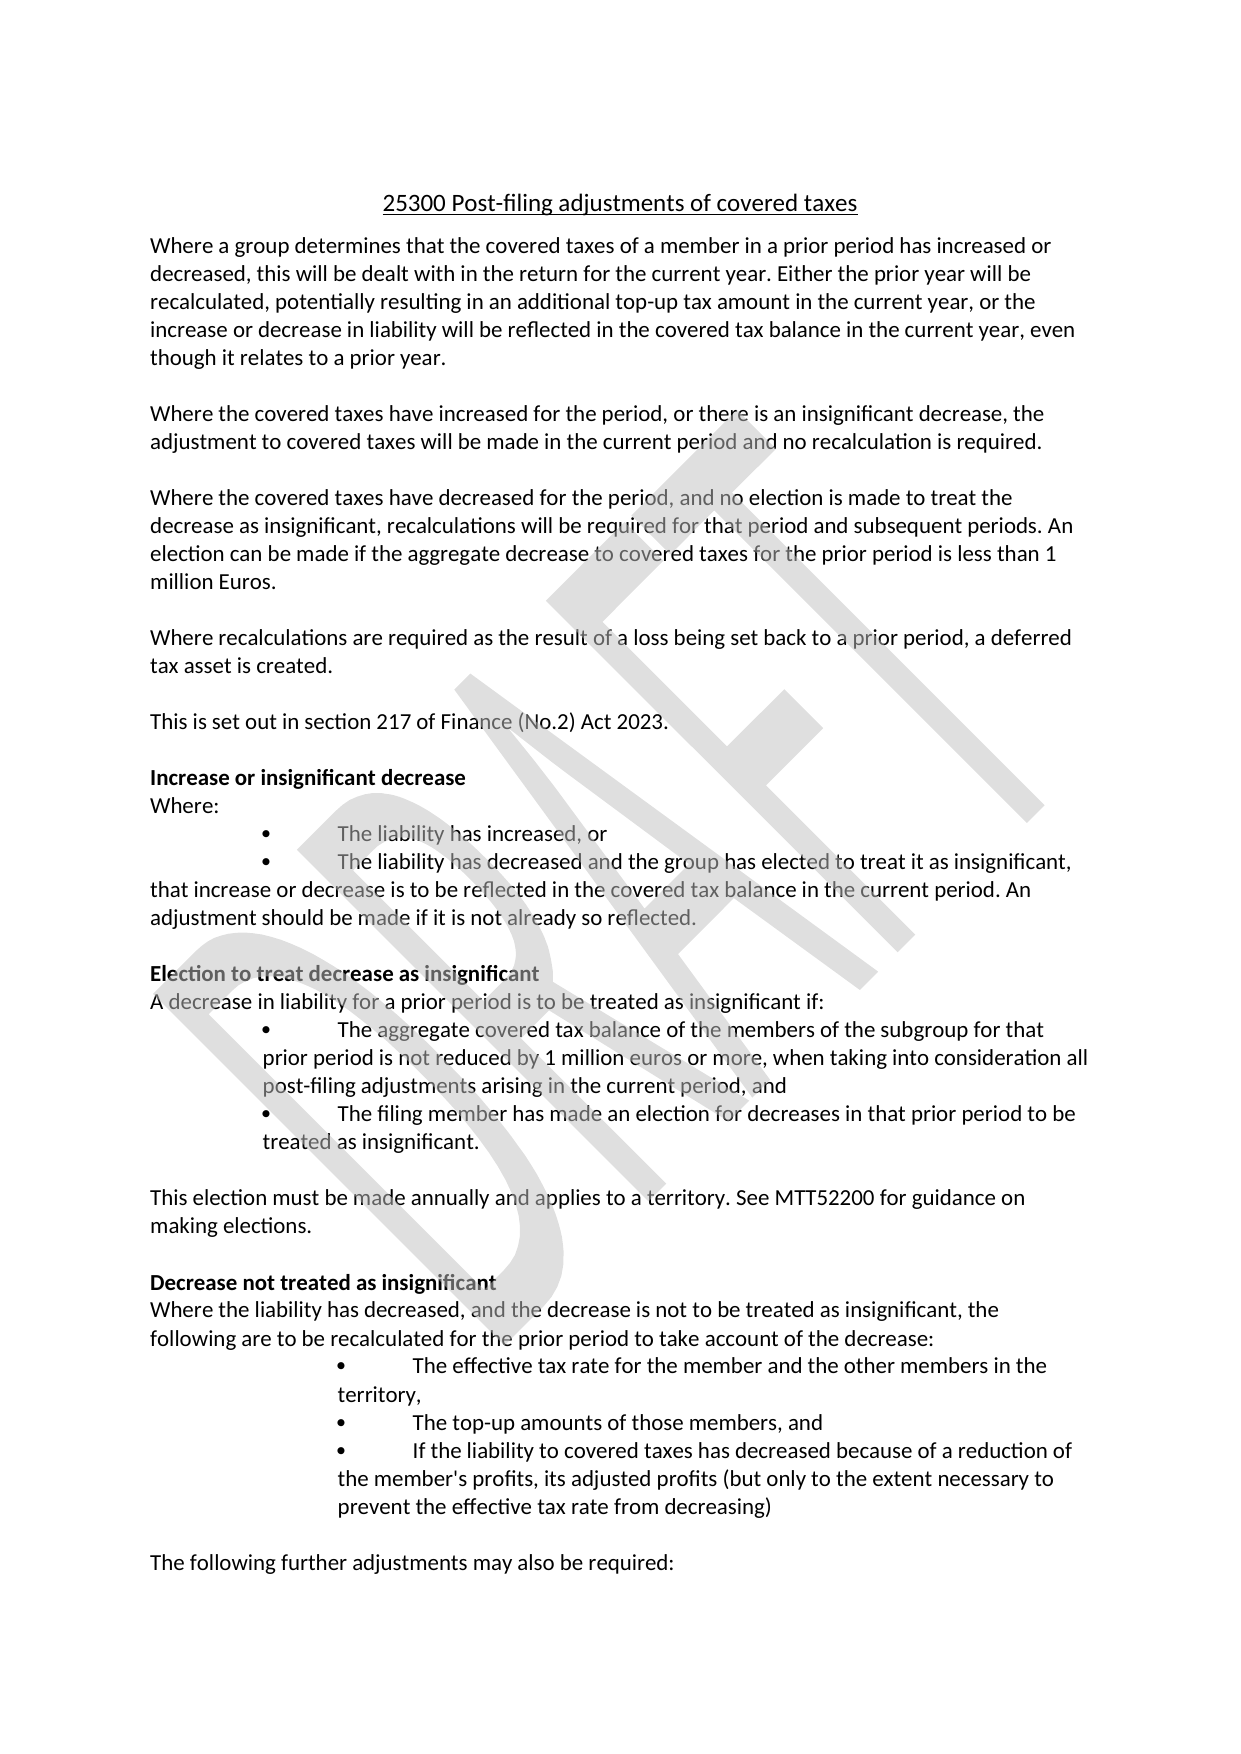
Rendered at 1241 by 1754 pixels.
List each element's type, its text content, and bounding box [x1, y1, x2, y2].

text Election to treat decrease as insignificant [683, 959, 854, 987]
text A decrease in liability for a prior period is to be treated as insignificant if: [564, 987, 691, 1015]
text Where the covered taxes have increased for the period, or there is an insignificant decrease, the adjustment to covered taxes will be made in the current period and no recalculation is required. [150, 399, 1090, 455]
text This is set out in section 217 of Finance (No.2) Act 2023. [689, 707, 765, 735]
text Election to treat decrease as insignificant [324, 959, 433, 987]
text Where recalculations are required as the result of a loss being set back to a prior period, a deferred tax asset is created. [605, 623, 881, 679]
text [559, 791, 627, 819]
list The liability has increased, or [801, 819, 1090, 847]
list The liability has increased, or [442, 819, 568, 847]
list The aggregate covered tax balance of the members of the subgroup for that prior period is not reduced by 1 million euros or more, when taking into consideration all post-filing adjustments arising in the current period, and [522, 1015, 690, 1099]
text [1004, 763, 1090, 791]
text Election to treat decrease as insignificant [443, 959, 515, 987]
text Where the covered taxes have decreased for the period, and no election is made to treat the decrease as insignificant, recalculations will be required for that period and subsequent periods. An election can be made if the aggregate decrease to covered taxes for the prior period is less than 1 million Euros. [631, 512, 797, 595]
list If the liability to covered taxes has decreased because of a reduction of the member's profits, its adjusted profits (but only to the extent necessary to prevent the effective tax rate from decreasing) [337, 1436, 1090, 1520]
text Decrease not treated as insignificant [150, 1268, 454, 1296]
text Election to treat decrease as insignificant [863, 959, 1090, 987]
text A decrease in liability for a prior period is to be treated as insignificant if: [210, 987, 353, 1015]
text [633, 791, 763, 819]
text that increase or decrease is to be reflected in the covered tax balance in the current period. An adjustment should be made if it is not already so reflected. [150, 875, 377, 931]
text Where: [150, 791, 548, 819]
list The aggregate covered tax balance of the members of the subgroup for that prior period is not reduced by 1 million euros or more, when taking into consideration all post-filing adjustments arising in the current period, and [262, 1015, 444, 1099]
list The liability has increased, or [671, 819, 791, 847]
text Where a group determines that the covered taxes of a member in a prior period has increased or decreased, this will be dealt with in the return for the current year. Either the prior year will be recalculated, potentially resulting in an additional top-up tax amount in the current year, or the increase or decrease in liability will be reflected in the covered tax balance in the current year, even though it relates to a prior year. [150, 231, 1090, 371]
text [773, 791, 1021, 819]
list The filing member has made an election for decreases in that prior period to be treated as insignificant. [482, 1099, 602, 1156]
text Increase or insignificant decrease [150, 763, 527, 791]
subtitle 25300 Post-filing adjustments of covered taxes [150, 187, 1090, 218]
list The liability has decreased and the group has elected to treat it as insignificant, [476, 847, 588, 875]
list The aggregate covered tax balance of the members of the subgroup for that prior period is not reduced by 1 million euros or more, when taking into consideration all post-filing adjustments arising in the current period, and [399, 1015, 545, 1099]
text Where the covered taxes have decreased for the period, and no election is made to treat the decrease as insignificant, recalculations will be required for that period and subsequent periods. An election can be made if the aggregate decrease to covered taxes for the prior period is less than 1 million Euros. [733, 483, 1090, 595]
text that increase or decrease is to be reflected in the covered tax balance in the current period. An adjustment should be made if it is not already so reflected. [748, 875, 875, 931]
text [595, 763, 735, 791]
list The aggregate covered tax balance of the members of the subgroup for that prior period is not reduced by 1 million euros or more, when taking into consideration all post-filing adjustments arising in the current period, and [610, 1015, 736, 1087]
text Election to treat decrease as insignificant [552, 959, 670, 987]
text This election must be made annually and applies to a territory. See MTT52200 for guidance on making elections. [543, 1183, 1090, 1239]
list The effective tax rate for the member and the other members in the territory, [337, 1352, 1090, 1408]
text Where recalculations are required as the result of a loss being set back to a prior period, a deferred tax asset is created. [864, 623, 1090, 679]
text A decrease in liability for a prior period is to be treated as insignificant if: [365, 987, 461, 1015]
list The liability has increased, or [580, 819, 664, 847]
text Where the liability has decreased, and the decrease is not to be treated as insignificant, the following are to be recalculated for the prior period to take account of the decrease: [150, 1296, 1090, 1352]
list The filing member has made an election for decreases in that prior period to be treated as insignificant. [295, 1099, 490, 1156]
text The following further adjustments may also be required: [150, 1548, 1090, 1577]
text [767, 763, 993, 791]
text This election must be made annually and applies to a territory. See MTT52200 for guidance on making elections. [150, 1183, 397, 1239]
text Where recalculations are required as the result of a loss being set back to a prior period, a deferred tax asset is created. [150, 623, 623, 679]
text This is set out in section 217 of Finance (No.2) Act 2023. [150, 707, 486, 735]
text that increase or decrease is to be reflected in the covered tax balance in the current period. An adjustment should be made if it is not already so reflected. [359, 875, 509, 931]
list The aggregate covered tax balance of the members of the subgroup for that prior period is not reduced by 1 million euros or more, when taking into consideration all post-filing adjustments arising in the current period, and [724, 1015, 1090, 1099]
list The top-up amounts of those members, and [337, 1408, 1090, 1436]
list The liability has increased, or [262, 819, 326, 847]
text Decrease not treated as insignificant [553, 1268, 1090, 1296]
text that increase or decrease is to be reflected in the covered tax balance in the current period. An adjustment should be made if it is not already so reflected. [503, 875, 629, 931]
text This is set out in section 217 of Finance (No.2) Act 2023. [518, 707, 679, 735]
text [537, 763, 589, 791]
list The filing member has made an election for decreases in that prior period to be treated as insignificant. [583, 1099, 1090, 1156]
text A decrease in liability for a prior period is to be treated as insignificant if: [703, 987, 1090, 1015]
text Election to treat decrease as insignificant [150, 959, 186, 987]
list The filing member has made an election for decreases in that prior period to be treated as insignificant. [262, 1104, 314, 1156]
list The liability has decreased and the group has elected to treat it as insignificant, [354, 847, 464, 875]
text [1032, 791, 1090, 819]
text This is set out in section 217 of Finance (No.2) Act 2023. [804, 707, 937, 735]
list The liability has decreased and the group has elected to treat it as insignificant, [600, 847, 684, 875]
list The liability has decreased and the group has elected to treat it as insignificant, [829, 847, 1090, 875]
text that increase or decrease is to be reflected in the covered tax balance in the current period. An adjustment should be made if it is not already so reflected. [857, 875, 1090, 931]
text This is set out in section 217 of Finance (No.2) Act 2023. [948, 707, 1090, 735]
text Where the covered taxes have decreased for the period, and no election is made to treat the decrease as insignificant, recalculations will be required for that period and subsequent periods. An election can be made if the aggregate decrease to covered taxes for the prior period is less than 1 million Euros. [150, 483, 662, 595]
list The liability has decreased and the group has elected to treat it as insignificant, [710, 847, 819, 875]
text This election must be made annually and applies to a territory. See MTT52200 for guidance on making elections. [379, 1183, 519, 1239]
